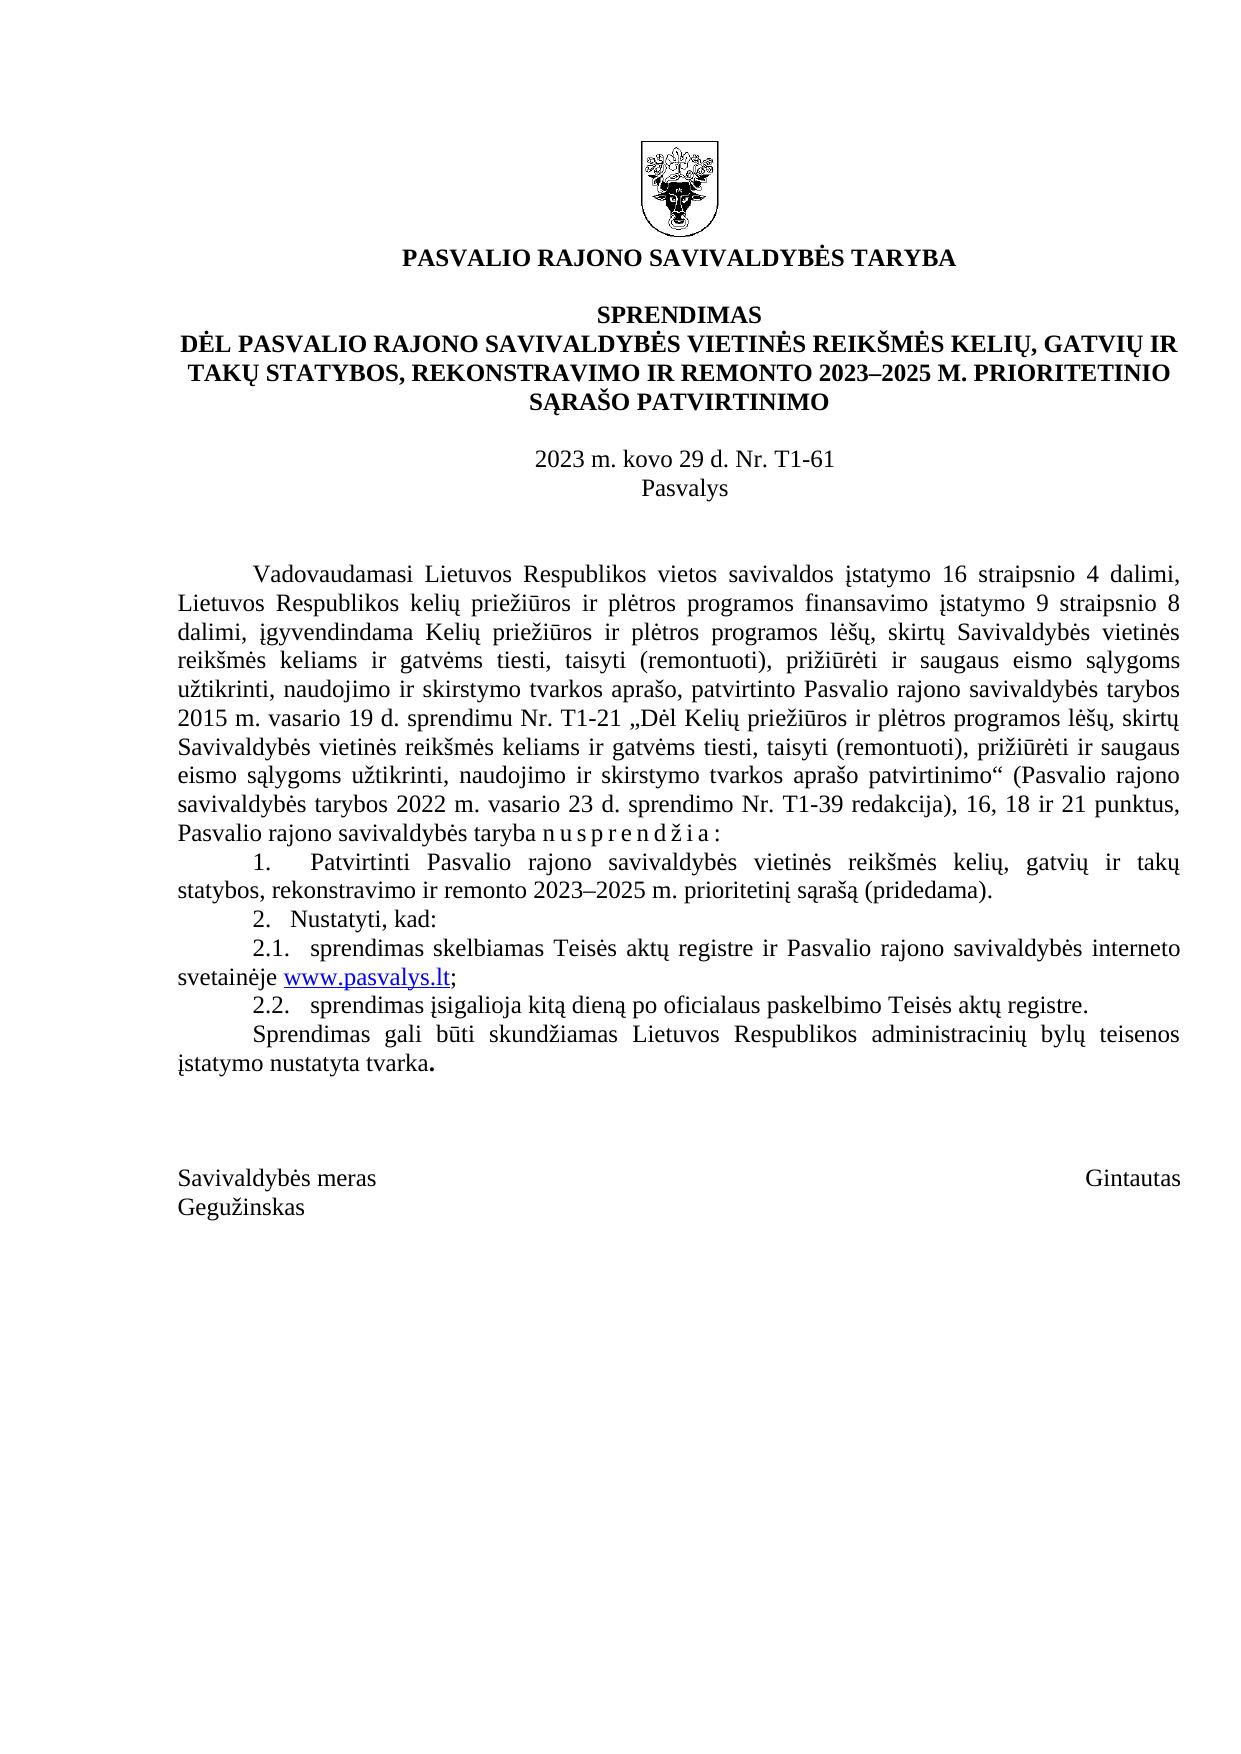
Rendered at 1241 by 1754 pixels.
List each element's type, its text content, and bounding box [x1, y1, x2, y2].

text 1. Patvirtinti Pasvalio rajono savivaldybės vietinės reikšmės kelių, gatvių ir takų statybos, rekonstravimo ir remonto 2023–2025 m. prioritetinį sąrašą (pridedama). [177, 847, 1181, 904]
text 2.2. sprendimas įsigalioja kitą dieną po oficialaus paskelbimo Teisės aktų registre. [177, 991, 1181, 1019]
text 2. Nustatyti, kad: [252, 904, 1181, 933]
text 2.1. sprendimas skelbiamas Teisės aktų registre ir Pasvalio rajono savivaldybės interneto svetainėje www.pasvalys.lt; [177, 933, 1181, 991]
text 2023 m. kovo 29 d. Nr. T1-61 [188, 444, 1181, 473]
text DĖL pasvalio rajono savivaldybės vietinės reikšmės kelių, gatvių ir takų statybos, rekonstravimo IR remonto 2023–2025 m. prioritetinio sąrašo patVirtinimo [177, 329, 1181, 416]
text Vadovaudamasi Lietuvos Respublikos vietos savivaldos įstatymo 16 straipsnio 4 dalimi, Lietuvos Respublikos kelių priežiūros ir plėtros programos finansavimo įstatymo 9 straipsnio 8 dalimi, įgyvendindama Kelių priežiūros ir plėtros programos lėšų, skirtų Savivaldybės vietinės reikšmės keliams ir gatvėms tiesti, taisyti (remontuoti), prižiūrėti ir saugaus eismo sąlygoms užtikrinti, naudojimo ir skirstymo tvarkos aprašo, patvirtinto Pasvalio rajono savivaldybės tarybos 2015 m. vasario 19 d. sprendimu Nr. T1-21 „Dėl Kelių priežiūros ir plėtros programos lėšų, skirtų Savivaldybės vietinės reikšmės keliams ir gatvėms tiesti, taisyti (remontuoti), prižiūrėti ir saugaus eismo sąlygoms užtikrinti, naudojimo ir skirstymo tvarkos aprašo patvirtinimo“ (Pasvalio rajono savivaldybės tarybos 2022 m. vasario 23 d. sprendimo Nr. T1-39 redakcija), 16, 18 ir 21 punktus, Pasvalio rajono savivaldybės taryba nusprendžia: [177, 559, 1181, 847]
text Sprendimas gali būti skundžiamas Lietuvos Respublikos administracinių bylų teisenos įstatymo nustatyta tvarka. [177, 1019, 1181, 1077]
text Savivaldybės meras Gintautas Gegužinskas [177, 1163, 1181, 1221]
text Pasvalio rajono savivaldybės taryba [177, 243, 1181, 272]
text Pasvalys [188, 473, 1181, 502]
text sprendimas [177, 301, 1181, 329]
